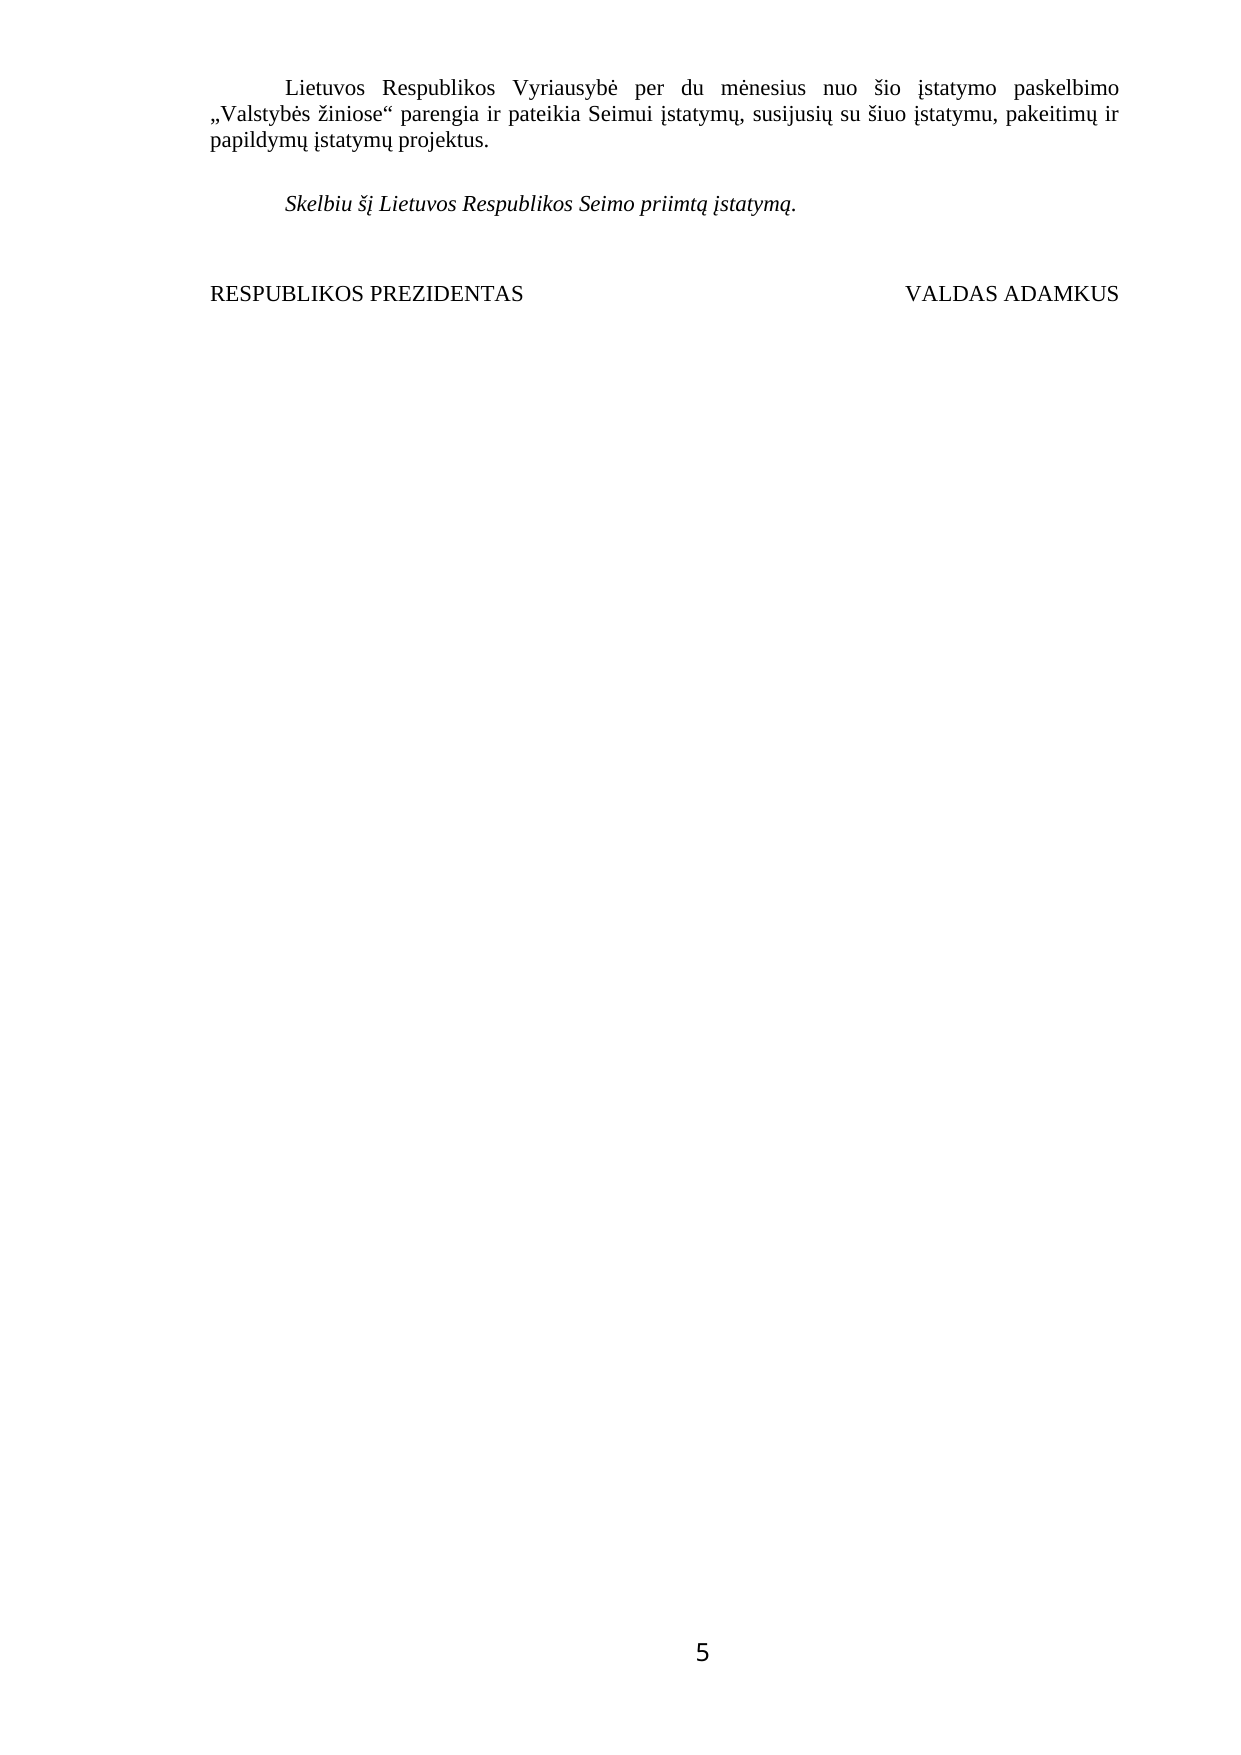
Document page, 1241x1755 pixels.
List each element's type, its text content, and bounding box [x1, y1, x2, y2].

text Lietuvos Respublikos Vyriausybė per du mėnesius nuo šio įstatymo paskelbimo „Valstybės žiniose“ parengia ir pateikia Seimui įstatymų, susijusių su šiuo įstatymu, pakeitimų ir papildymų įstatymų projektus. [210, 73, 1120, 153]
text RESPUBLIKOS PREZIDENTAS VALDAS ADAMKUS [210, 280, 1120, 307]
text Skelbiu šį Lietuvos Respublikos Seimo priimtą įstatymą. [210, 190, 1120, 216]
